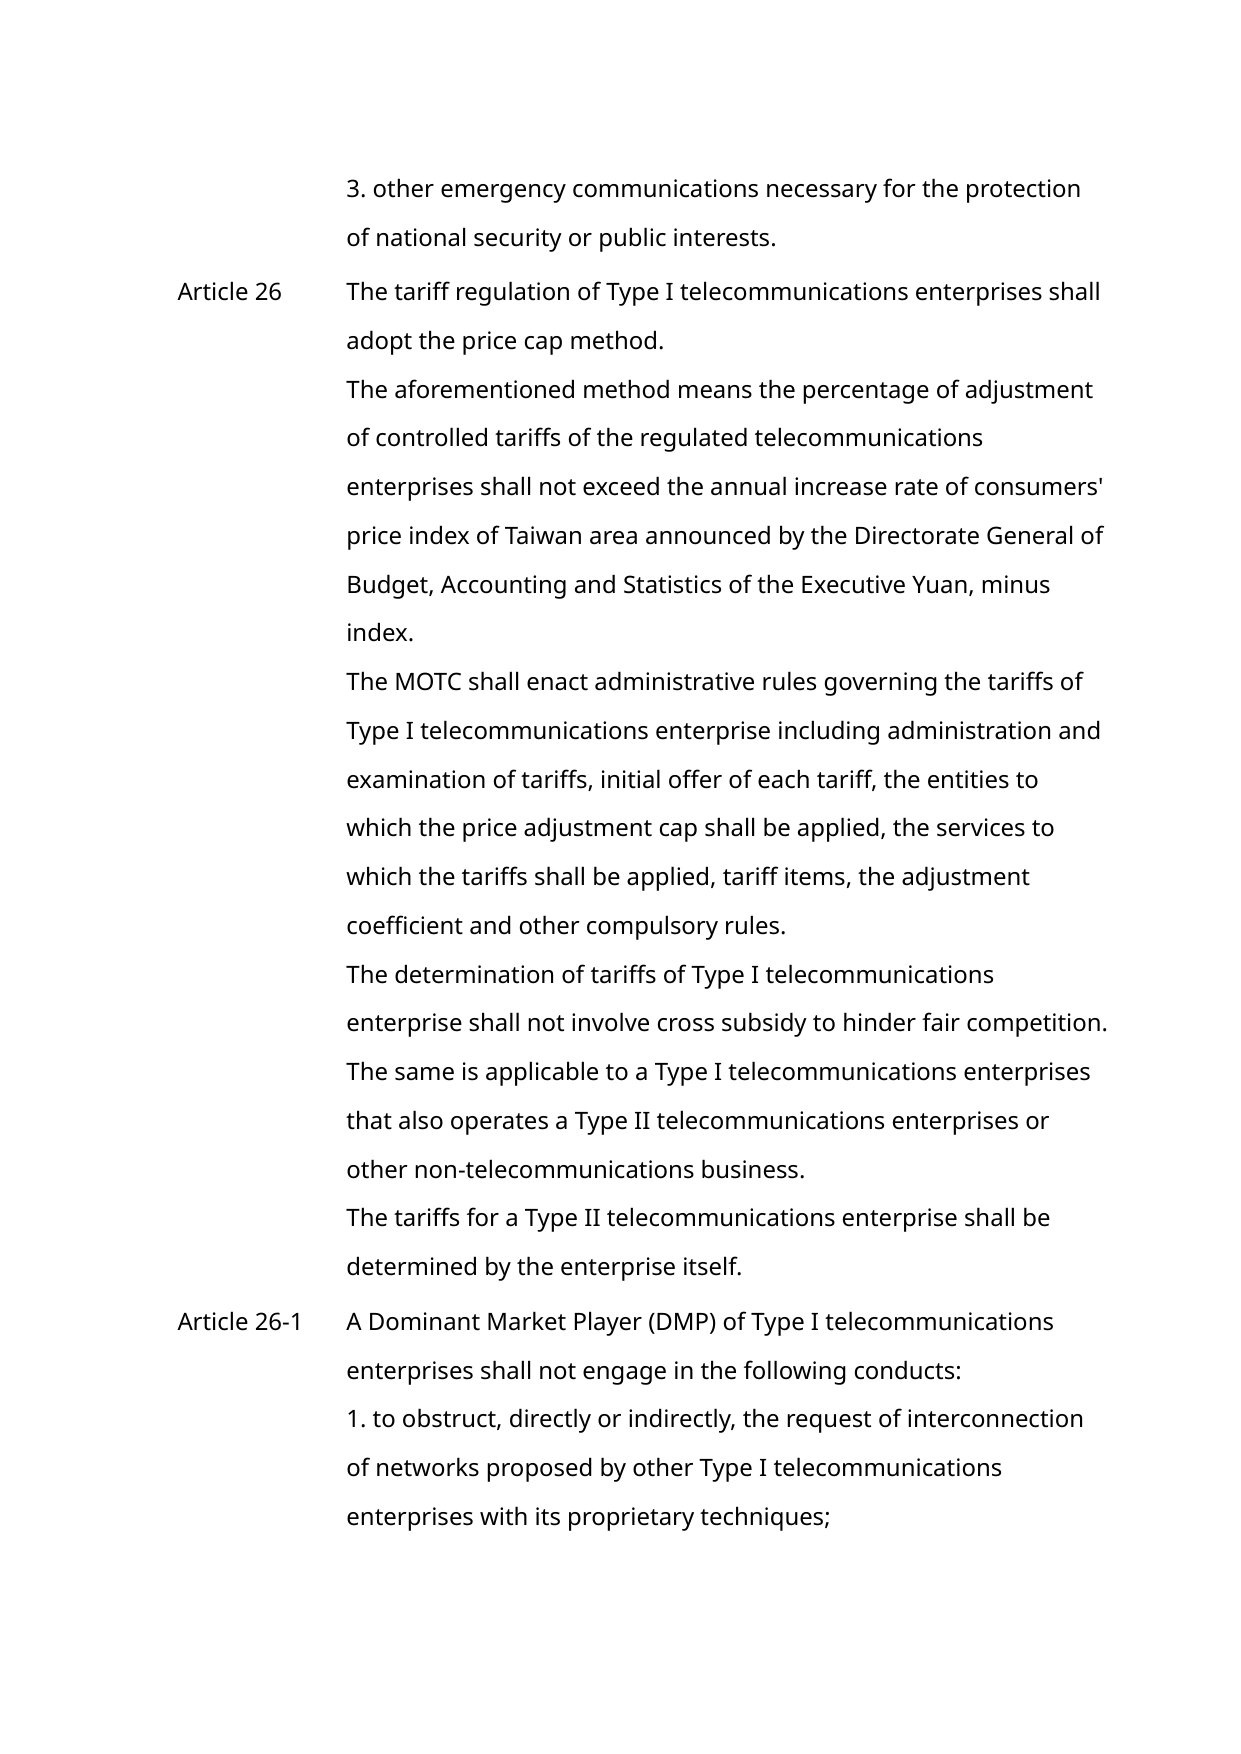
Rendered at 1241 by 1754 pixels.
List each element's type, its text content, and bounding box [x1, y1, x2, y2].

table_cell [334, 268, 345, 1298]
table_cell [334, 1298, 345, 1539]
table_cell Article 26 [173, 268, 334, 1298]
table_cell [334, 165, 345, 268]
table_cell A Dominant Market Player (DMP) of Type I telecommunications enterprises shall not engage in the following conducts: 1. to obstruct, directly or indirectly, the request of interconnection of networks proposed by other Type I telecommunications enterprises with its proprietary techniques; [345, 1298, 1111, 1539]
table_cell [173, 165, 334, 268]
table_cell Article 26-1 [173, 1298, 334, 1539]
table_cell 3. other emergency communications necessary for the protection of national security or public interests. [345, 165, 1111, 268]
table_cell The tariff regulation of Type I telecommunications enterprises shall adopt the price cap method. The aforementioned method means the percentage of adjustment of controlled tariffs of the regulated telecommunications enterprises shall not exceed the annual increase rate of consumers' price index of Taiwan area announced by the Directorate General of Budget, Accounting and Statistics of the Executive Yuan, minus index. The MOTC shall enact administrative rules governing the tariffs of Type I telecommunications enterprise including administration and examination of tariffs, initial offer of each tariff, the entities to which the price adjustment cap shall be applied, the services to which the tariffs shall be applied, tariff items, the adjustment coefficient and other compulsory rules. The determination of tariffs of Type I telecommunications enterprise shall not involve cross subsidy to hinder fair competition. The same is applicable to a Type I telecommunications enterprises that also operates a Type II telecommunications enterprises or other non-telecommunications business. The tariffs for a Type II telecommunications enterprise shall be determined by the enterprise itself. [345, 268, 1111, 1298]
